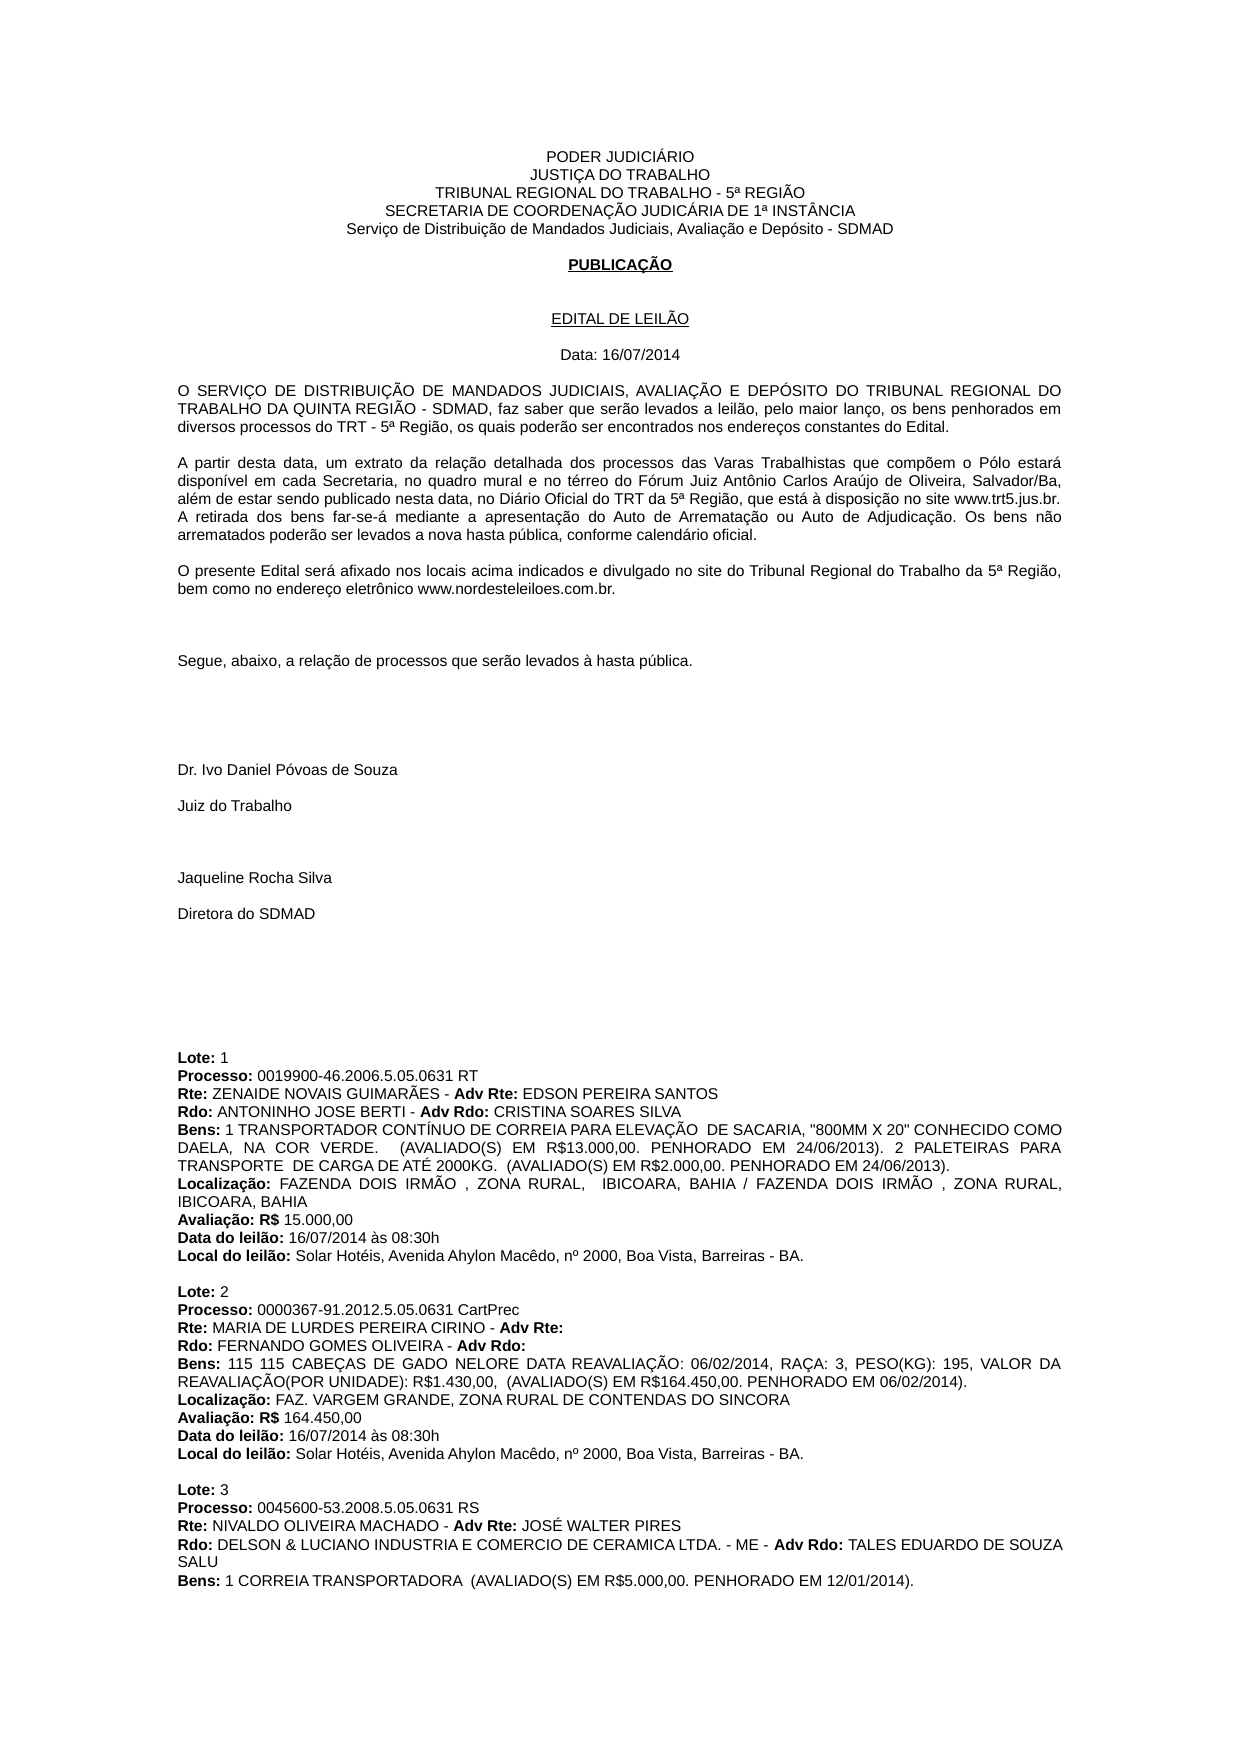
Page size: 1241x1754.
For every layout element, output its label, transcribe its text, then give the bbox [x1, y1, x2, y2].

text Avaliação: R$ 164.450,00 [177, 1409, 1063, 1427]
text Localização: FAZENDA DOIS IRMÃO , ZONA RURAL, IBICOARA, BAHIA / FAZENDA DOIS IRMÃO , ZONA RURAL, IBICOARA, BAHIA [177, 1175, 1063, 1211]
text Local do leilão: Solar Hotéis, Avenida Ahylon Macêdo, nº 2000, Boa Vista, Barreiras - BA. [177, 1445, 1063, 1463]
text PUBLICAÇÃO [177, 256, 1063, 274]
text Rdo: FERNANDO GOMES OLIVEIRA - Adv Rdo: [177, 1337, 1063, 1355]
text Lote: 3 [177, 1481, 1063, 1499]
text Local do leilão: Solar Hotéis, Avenida Ahylon Macêdo, nº 2000, Boa Vista, Barreiras - BA. [177, 1247, 1063, 1265]
text Lote: 1 [177, 1049, 1063, 1067]
text Segue, abaixo, a relação de processos que serão levados à hasta pública. [177, 652, 1063, 670]
text A partir desta data, um extrato da relação detalhada dos processos das Varas Trabalhistas que compõem o Pólo estará disponível em cada Secretaria, no quadro mural e no térreo do Fórum Juiz Antônio Carlos Araújo de Oliveira, Salvador/Ba, além de estar sendo publicado nesta data, no Diário Oficial do TRT da 5ª Região, que está à disposição no site www.trt5.jus.br. A retirada dos bens far-se-á mediante a apresentação do Auto de Arrematação ou Auto de Adjudicação. Os bens não arrematados poderão ser levados a nova hasta pública, conforme calendário oficial. [177, 454, 1063, 544]
text PODER JUDICIÁRIO [177, 148, 1063, 166]
text Processo: 0000367-91.2012.5.05.0631 CartPrec [177, 1301, 1063, 1319]
text Localização: FAZ. VARGEM GRANDE, ZONA RURAL DE CONTENDAS DO SINCORA [177, 1391, 1063, 1409]
text Data do leilão: 16/07/2014 às 08:30h [177, 1427, 1063, 1445]
text O SERVIÇO DE DISTRIBUIÇÃO DE MANDADOS JUDICIAIS, AVALIAÇÃO E DEPÓSITO DO TRIBUNAL REGIONAL DO TRABALHO DA QUINTA REGIÃO - SDMAD, faz saber que serão levados a leilão, pelo maior lanço, os bens penhorados em diversos processos do TRT - 5ª Região, os quais poderão ser encontrados nos endereços constantes do Edital. [177, 382, 1063, 436]
text Rdo: ANTONINHO JOSE BERTI - Adv Rdo: CRISTINA SOARES SILVA [177, 1103, 1063, 1121]
text Jaqueline Rocha Silva [177, 868, 1063, 886]
text Lote: 2 [177, 1283, 1063, 1301]
text JUSTIÇA DO TRABALHO [177, 166, 1063, 184]
text Diretora do SDMAD [177, 904, 1063, 922]
text Rte: NIVALDO OLIVEIRA MACHADO - Adv Rte: JOSÉ WALTER PIRES [177, 1517, 1063, 1535]
text EDITAL DE LEILÃO [177, 310, 1063, 328]
text TRIBUNAL REGIONAL DO TRABALHO - 5ª REGIÃO [177, 184, 1063, 202]
text Dr. Ivo Daniel Póvoas de Souza [177, 760, 1063, 778]
text Bens: 1 CORREIA TRANSPORTADORA (AVALIADO(S) EM R$5.000,00. PENHORADO EM 12/01/2014). [177, 1571, 1063, 1589]
text O presente Edital será afixado nos locais acima indicados e divulgado no site do Tribunal Regional do Trabalho da 5ª Região, bem como no endereço eletrônico www.nordesteleiloes.com.br. [177, 562, 1063, 598]
text Processo: 0045600-53.2008.5.05.0631 RS [177, 1499, 1063, 1517]
text Rdo: DELSON & LUCIANO INDUSTRIA E COMERCIO DE CERAMICA LTDA. - ME - Adv Rdo: TALES EDUARDO DE SOUZA SALU [177, 1535, 1063, 1571]
text Bens: 1 TRANSPORTADOR CONTÍNUO DE CORREIA PARA ELEVAÇÃO DE SACARIA, "800MM X 20" CONHECIDO COMO DAELA, NA COR VERDE. (AVALIADO(S) EM R$13.000,00. PENHORADO EM 24/06/2013). 2 PALETEIRAS PARA TRANSPORTE DE CARGA DE ATÉ 2000KG. (AVALIADO(S) EM R$2.000,00. PENHORADO EM 24/06/2013). [177, 1121, 1063, 1175]
text Avaliação: R$ 15.000,00 [177, 1211, 1063, 1229]
text Data: 16/07/2014 [177, 346, 1063, 364]
text Data do leilão: 16/07/2014 às 08:30h [177, 1229, 1063, 1247]
text Juiz do Trabalho [177, 796, 1063, 814]
text Serviço de Distribuição de Mandados Judiciais, Avaliação e Depósito - SDMAD [177, 220, 1063, 238]
text Rte: ZENAIDE NOVAIS GUIMARÃES - Adv Rte: EDSON PEREIRA SANTOS [177, 1085, 1063, 1103]
text Processo: 0019900-46.2006.5.05.0631 RT [177, 1067, 1063, 1085]
text Rte: MARIA DE LURDES PEREIRA CIRINO - Adv Rte: [177, 1319, 1063, 1337]
text Bens: 115 115 CABEÇAS DE GADO NELORE DATA REAVALIAÇÃO: 06/02/2014, RAÇA: 3, PESO(KG): 195, VALOR DA REAVALIAÇÃO(POR UNIDADE): R$1.430,00, (AVALIADO(S) EM R$164.450,00. PENHORADO EM 06/02/2014). [177, 1355, 1063, 1391]
text SECRETARIA DE COORDENAÇÃO JUDICÁRIA DE 1ª INSTÂNCIA [177, 202, 1063, 220]
